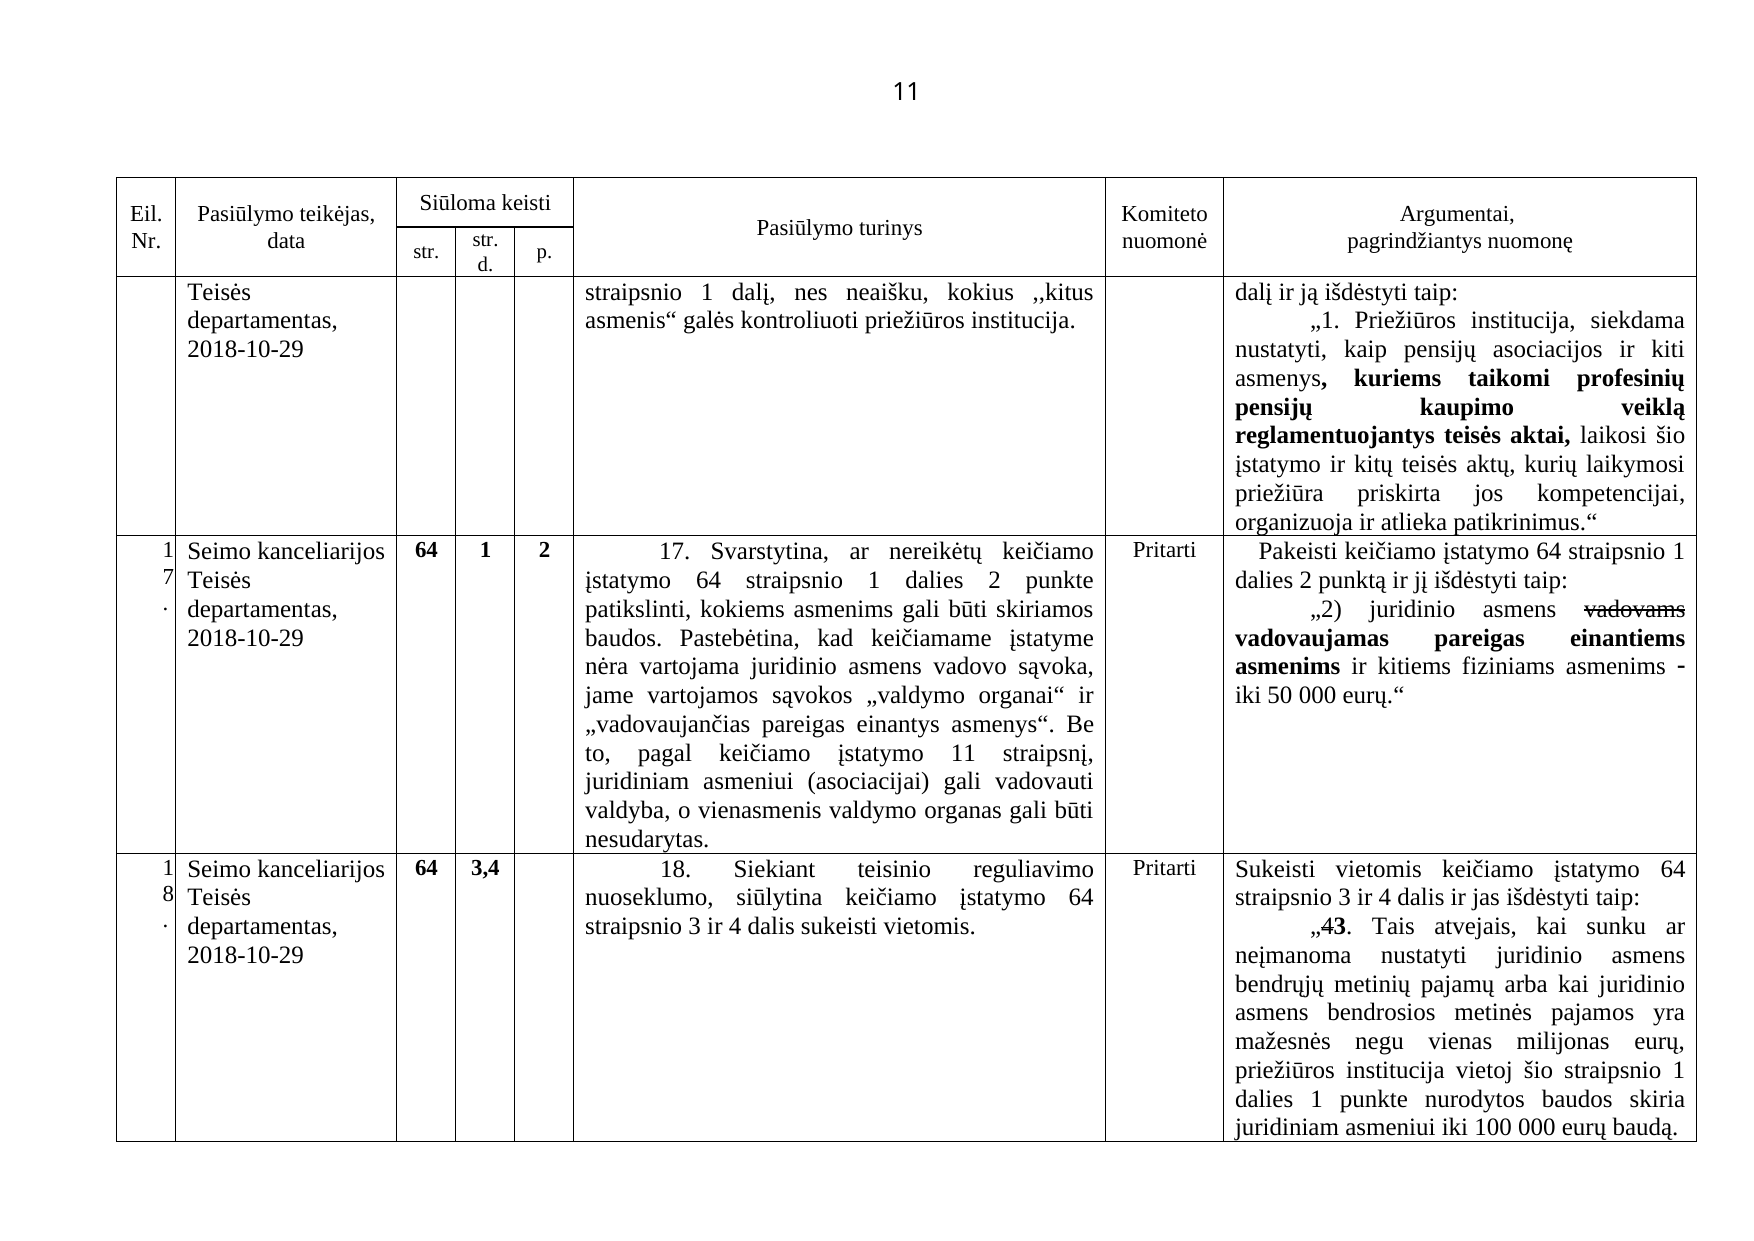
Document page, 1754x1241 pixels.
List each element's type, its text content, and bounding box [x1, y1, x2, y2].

table_cell p. [515, 228, 573, 276]
table_cell [117, 854, 175, 1141]
table_cell [515, 277, 573, 535]
table_cell 2 [515, 536, 573, 853]
table_cell Seimo kanceliarijos Teisės departamentas, 2018-10-29 [176, 854, 396, 1141]
table_header Siūloma keisti [397, 178, 573, 226]
table_cell str. d. [456, 228, 514, 276]
table_cell 3,4 [456, 854, 514, 1141]
table_header Pasiūlymo teikėjas, data [176, 178, 396, 276]
table_cell 17. Svarstytina, ar nereikėtų keičiamo įstatymo 64 straipsnio 1 dalies 2 punkte patikslinti, kokiems asmenims gali būti skiriamos baudos. Pastebėtina, kad keičiamame įstatyme nėra vartojama juridinio asmens vadovo sąvoka, jame vartojamos sąvokos „valdymo organai“ ir „vadovaujančias pareigas einantys asmenys“. Be to, pagal keičiamo įstatymo 11 straipsnį, juridiniam asmeniui (asociacijai) gali vadovauti valdyba, o vienasmenis valdymo organas gali būti nesudarytas. [574, 536, 1105, 853]
table_cell Teisės departamentas, 2018-10-29 [176, 277, 396, 535]
table_header Eil. Nr. [117, 178, 175, 276]
table_header Komiteto nuomonė [1106, 178, 1223, 276]
table_cell 1 [456, 536, 514, 853]
table_cell 18. Siekiant teisinio reguliavimo nuoseklumo, siūlytina keičiamo įstatymo 64 straipsnio 3 ir 4 dalis sukeisti vietomis. [574, 854, 1105, 1141]
table_cell str. [397, 228, 455, 276]
table_cell Pritarti [1106, 854, 1223, 1141]
table_header Pasiūlymo turinys [574, 178, 1105, 276]
table_cell [397, 277, 455, 535]
table_cell [117, 536, 175, 853]
table_cell Sukeisti vietomis keičiamo įstatymo 64 straipsnio 3 ir 4 dalis ir jas išdėstyti taip: „43. Tais atvejais, kai sunku ar neįmanoma nustatyti juridinio asmens bendrųjų metinių pajamų arba kai juridinio asmens bendrosios metinės pajamos yra mažesnės negu vienas milijonas eurų, priežiūros institucija vietoj šio straipsnio 1 dalies 1 punkte nurodytos baudos skiria juridiniam asmeniui iki 100 000 eurų baudą. [1224, 854, 1696, 1141]
table_cell [1106, 277, 1223, 535]
table_cell Pritarti [1106, 536, 1223, 853]
table_cell straipsnio 1 dalį, nes neaišku, kokius ,,kitus asmenis“ galės kontroliuoti priežiūros institucija. [574, 277, 1105, 535]
table_cell Pakeisti keičiamo įstatymo 64 straipsnio 1 dalies 2 punktą ir jį išdėstyti taip: „2) juridinio asmens vadovams vadovaujamas pareigas einantiems asmenims ir kitiems fiziniams asmenims  iki 50 000 eurų.“ [1224, 536, 1696, 853]
table_cell dalį ir ją išdėstyti taip: „1. Priežiūros institucija, siekdama nustatyti, kaip pensijų asociacijos ir kiti asmenys, kuriems taikomi profesinių pensijų kaupimo veiklą reglamentuojantys teisės aktai, laikosi šio įstatymo ir kitų teisės aktų, kurių laikymosi priežiūra priskirta jos kompetencijai, organizuoja ir atlieka patikrinimus.“ [1224, 277, 1696, 535]
table_cell [456, 277, 514, 535]
table_cell 64 [397, 536, 455, 853]
table_header Argumentai, pagrindžiantys nuomonę [1224, 178, 1696, 276]
table_cell Seimo kanceliarijos Teisės departamentas, 2018-10-29 [176, 536, 396, 853]
table_cell [515, 854, 573, 1141]
table_cell [117, 277, 175, 535]
table_cell 64 [397, 854, 455, 1141]
